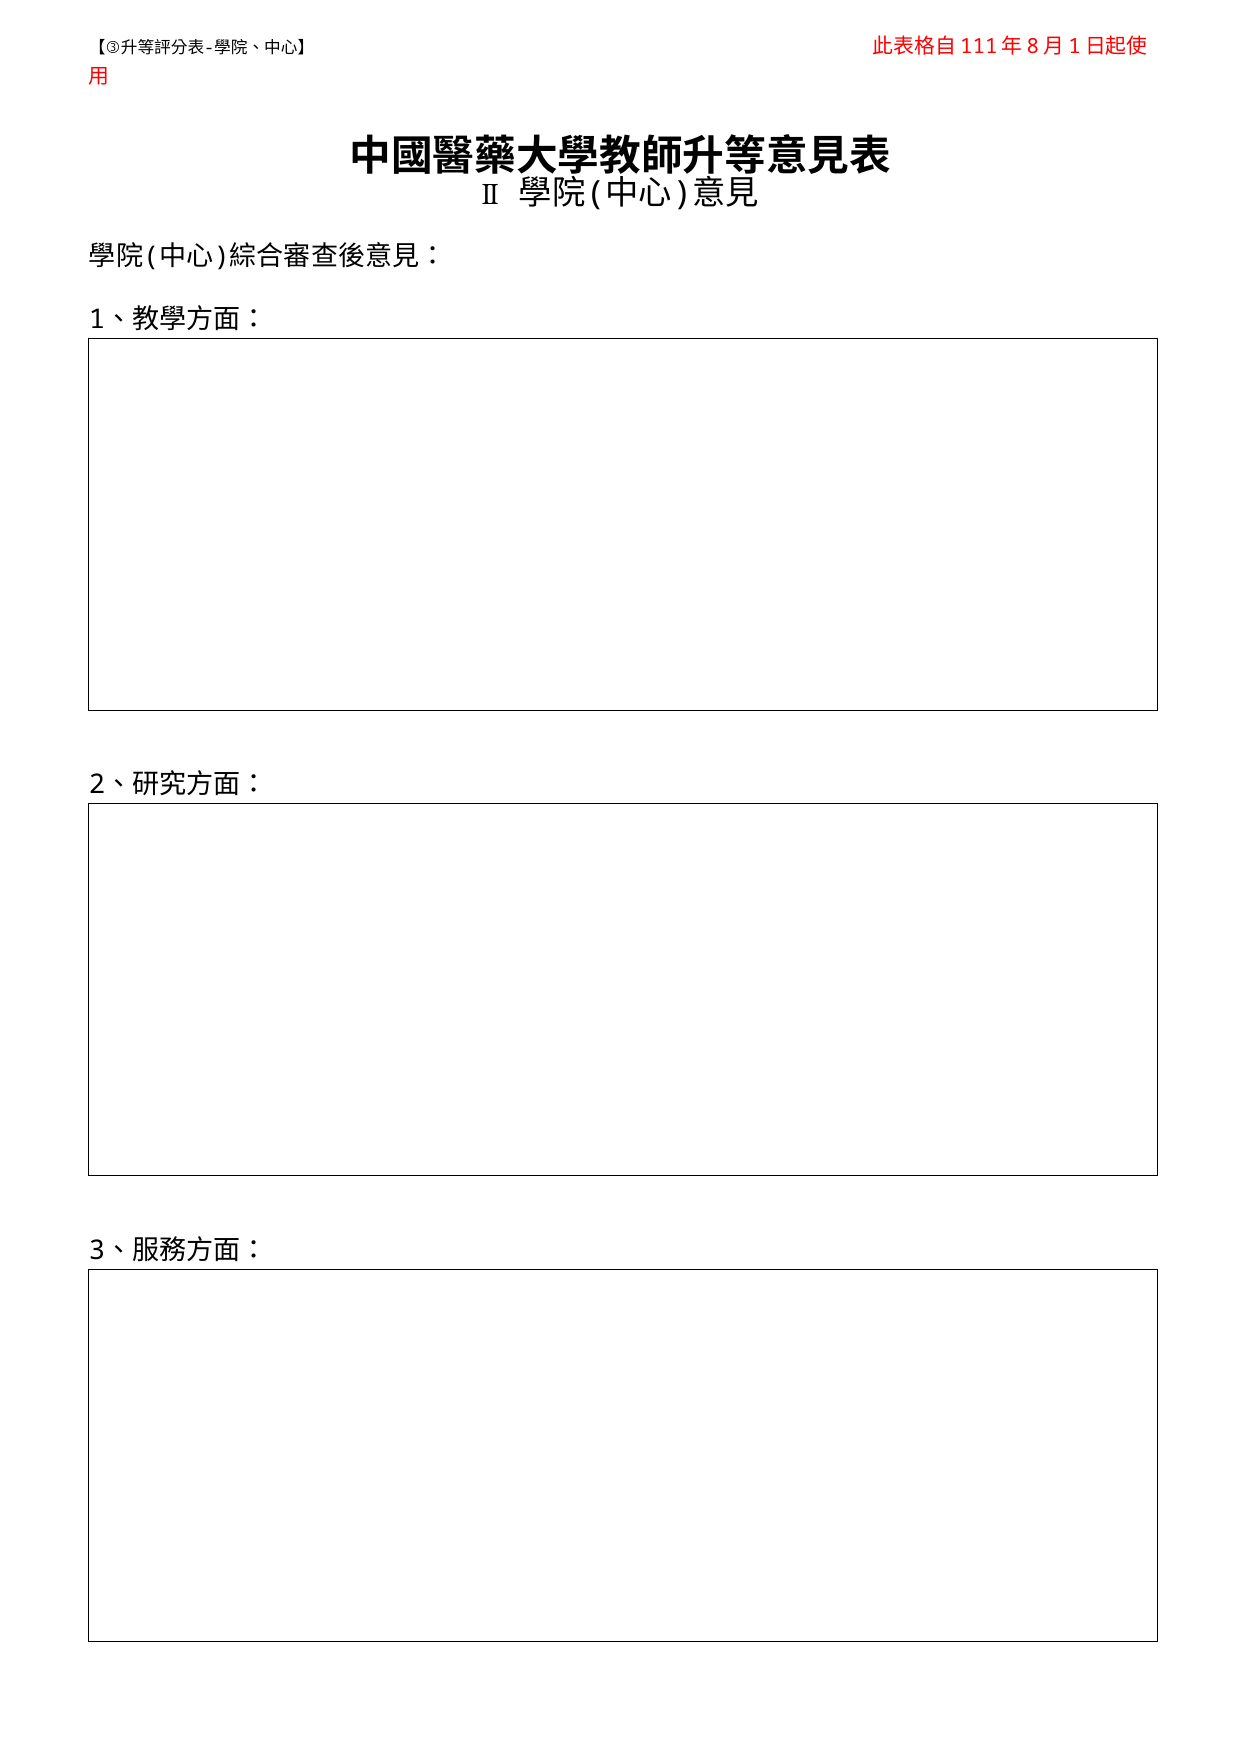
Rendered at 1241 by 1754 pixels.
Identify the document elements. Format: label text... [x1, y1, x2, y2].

text Ⅱ 學院(中心)意見 [89, 173, 1152, 212]
text 2、研究方面： [89, 741, 1152, 803]
table_header [89, 804, 1157, 1175]
table_header [89, 339, 1157, 709]
text 3、服務方面： [89, 1206, 1152, 1269]
text 中國醫藥大學教師升等意見表 [89, 110, 1152, 173]
text 1、教學方面： [89, 275, 1152, 337]
text 學院(中心)綜合審查後意見： [89, 212, 1152, 275]
table_header [89, 1270, 1157, 1641]
